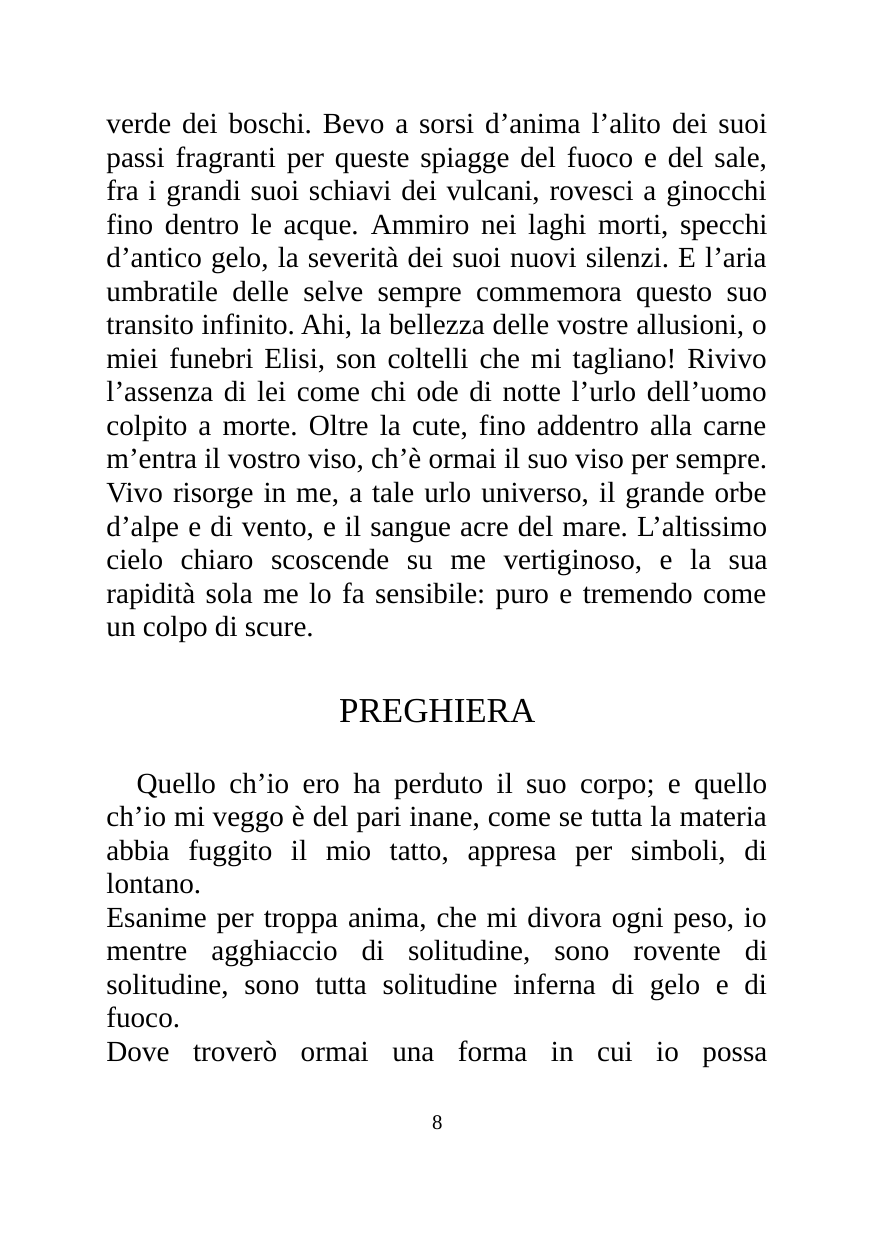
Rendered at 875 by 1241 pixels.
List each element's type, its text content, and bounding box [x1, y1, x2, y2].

text verde dei boschi. Bevo a sorsi d’anima l’alito dei suoi passi fragranti per queste spiagge del fuoco e del sale, fra i grandi suoi schiavi dei vulcani, rovesci a ginocchi fino dentro le acque. Ammiro nei laghi morti, specchi d’antico gelo, la severità dei suoi nuovi silenzi. E l’aria umbratile delle selve sempre commemora questo suo transito infinito. Ahi, la bellezza delle vostre allusioni, o miei funebri Elisi, son coltelli che mi tagliano! Rivivo l’assenza di lei come chi ode di notte l’urlo dell’uomo colpito a morte. Oltre la cute, fino addentro alla carne m’entra il vostro viso, ch’è ormai il suo viso per sempre. Vivo risorge in me, a tale urlo universo, il grande orbe d’alpe e di vento, e il sangue acre del mare. L’altissimo cielo chiaro scoscende su me vertiginoso, e la sua rapidità sola me lo fa sensibile: puro e tremendo come un colpo di scure. [106, 106, 768, 643]
text Quello ch’io ero ha perduto il suo corpo; e quello ch’io mi veggo è del pari inane, come se tutta la materia abbia fuggito il mio tatto, appresa per simboli, di lontano. [106, 766, 768, 900]
subtitle PREGHIERA [106, 690, 768, 730]
text Esanime per troppa anima, che mi divora ogni peso, io mentre agghiaccio di solitudine, sono rovente di solitudine, sono tutta solitudine inferna di gelo e di fuoco. [106, 900, 768, 1034]
text Dove troverò ormai una forma in cui io possa [106, 1034, 768, 1068]
